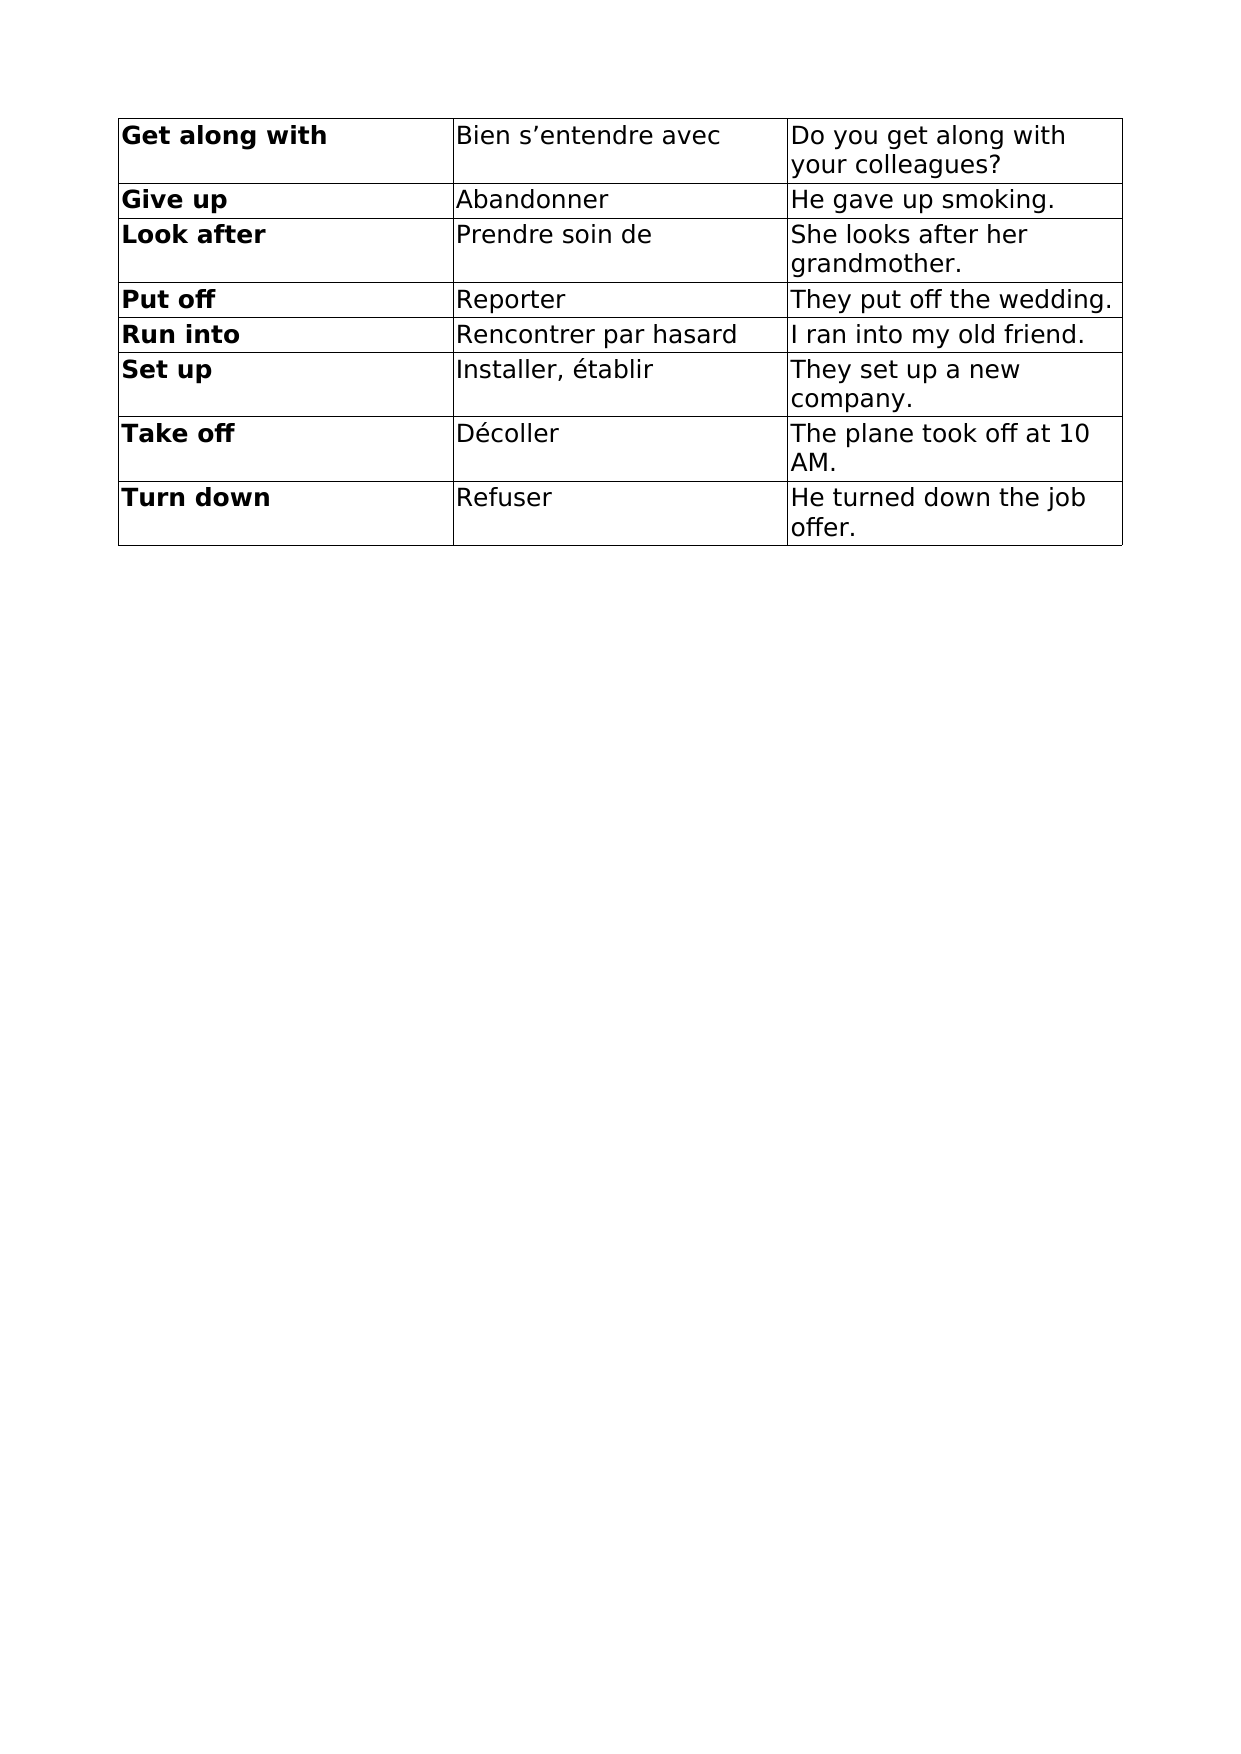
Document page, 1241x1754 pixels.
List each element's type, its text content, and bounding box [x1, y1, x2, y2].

table_cell Bien s’entendre avec [454, 119, 787, 182]
table_cell Décoller [454, 417, 787, 481]
table_cell They put off the wedding. [788, 283, 1122, 317]
table_cell Put off [119, 283, 453, 317]
table_cell Installer, établir [454, 353, 787, 416]
table_cell Rencontrer par hasard [454, 318, 787, 352]
table_cell She looks after her grandmother. [788, 219, 1122, 282]
table_cell I ran into my old friend. [788, 318, 1122, 352]
table_cell They set up a new company. [788, 353, 1122, 416]
table_cell Turn down [119, 482, 453, 545]
table_cell Look after [119, 219, 453, 282]
table_cell The plane took off at 10 AM. [788, 417, 1122, 481]
table_cell Set up [119, 353, 453, 416]
table_cell Reporter [454, 283, 787, 317]
table_cell Run into [119, 318, 453, 352]
table_cell Take off [119, 417, 453, 481]
table_cell Refuser [454, 482, 787, 545]
table_cell Give up [119, 184, 453, 217]
table_cell Prendre soin de [454, 219, 787, 282]
table_cell Do you get along with your colleagues? [788, 119, 1122, 182]
table_cell He gave up smoking. [788, 184, 1122, 217]
table_cell Abandonner [454, 184, 787, 217]
table_cell He turned down the job offer. [788, 482, 1122, 545]
table_cell Get along with [119, 119, 453, 182]
